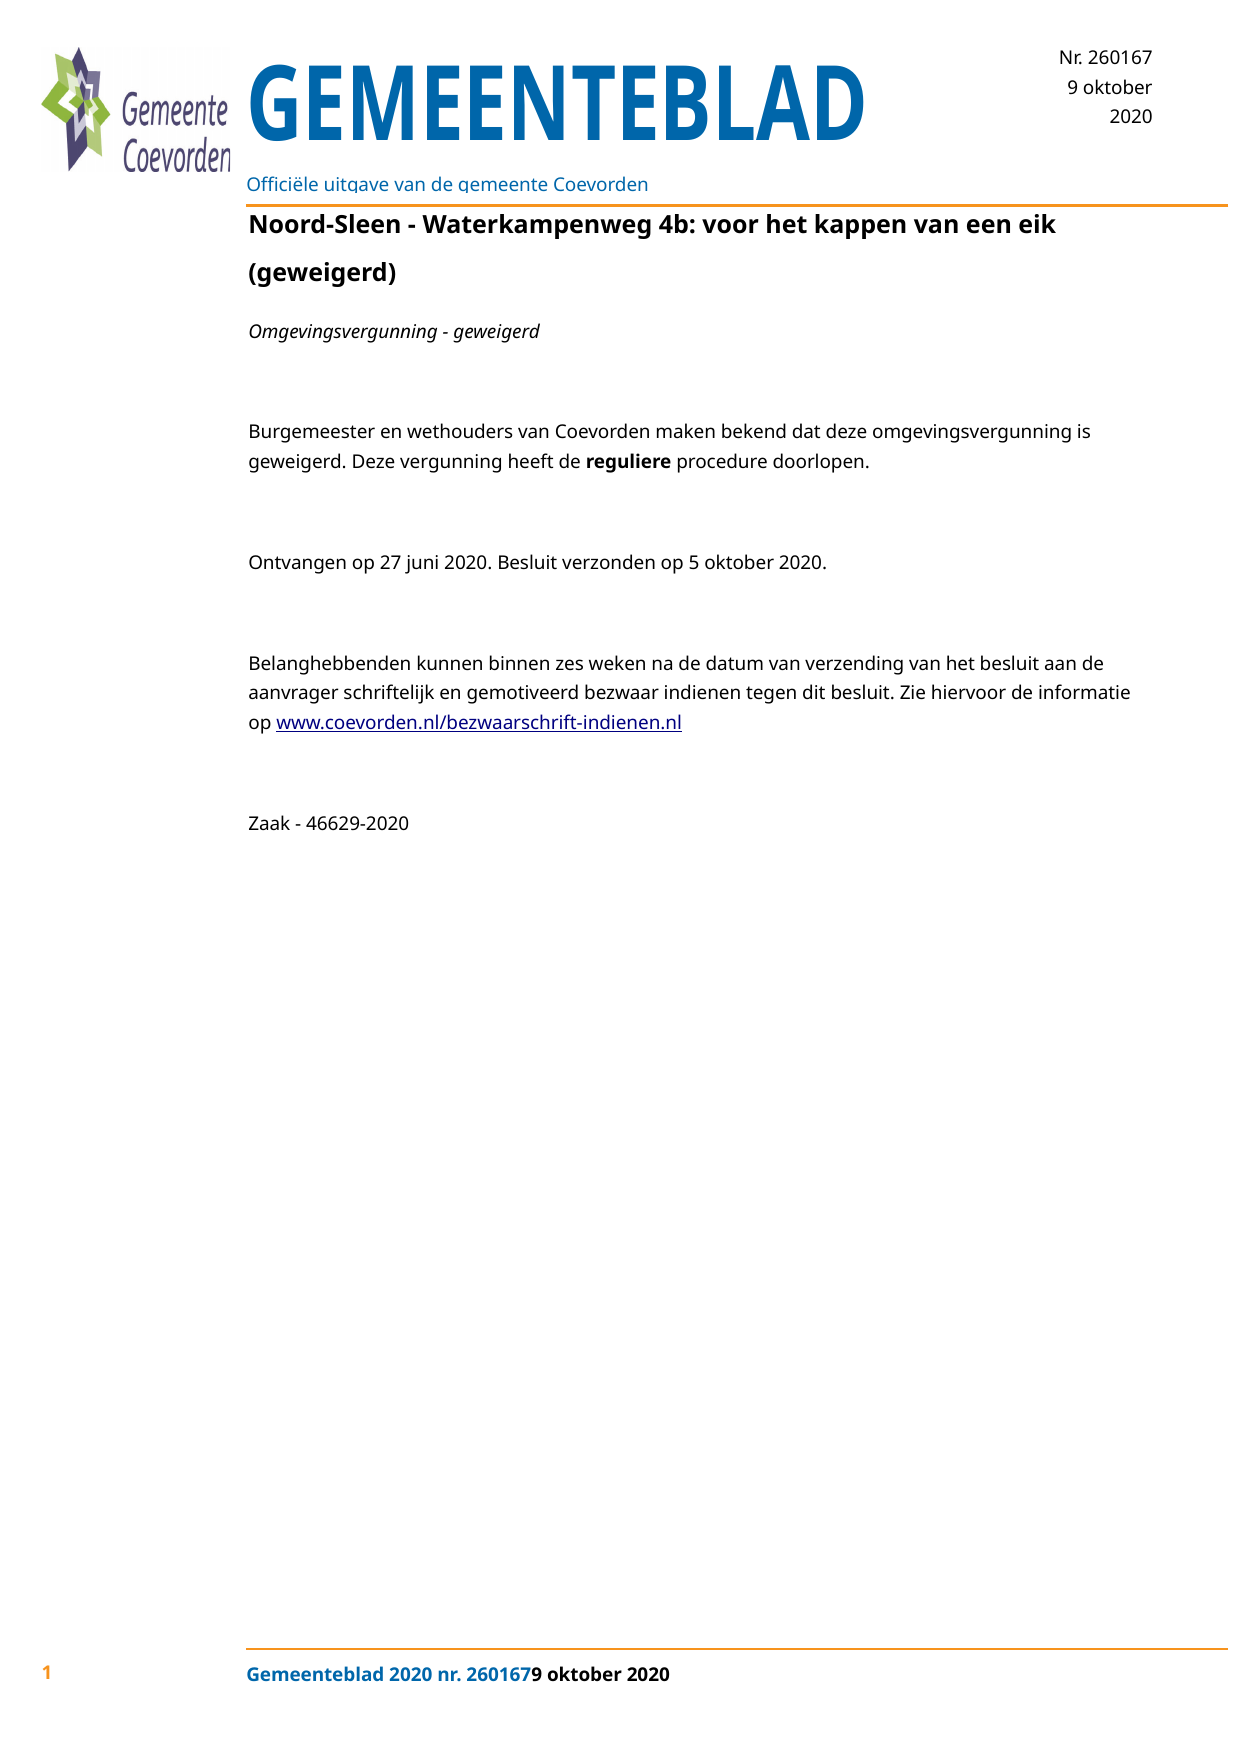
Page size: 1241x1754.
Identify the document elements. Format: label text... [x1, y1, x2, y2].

text Belanghebbenden kunnen binnen zes weken na de datum van verzending van het besluit aan de aanvrager schriftelijk en gemotiveerd bezwaar indienen tegen dit besluit. Zie hiervoor de informatie op www.coevorden.nl/bezwaarschrift-indienen.nl [248, 650, 1152, 735]
picture [41, 47, 231, 172]
text Noord-Sleen - Waterkampenweg 4b: voor het kappen van een eik (geweigerd) [248, 207, 1152, 288]
text Ontvangen op 27 juni 2020. Besluit verzonden op 5 oktober 2020. [248, 549, 1152, 575]
text Burgemeester en wethouders van Coevorden maken bekend dat deze omgevingsvergunning is geweigerd. Deze vergunning heeft de reguliere procedure doorlopen. [248, 419, 1152, 474]
text Omgevingsvergunning - geweigerd [248, 318, 1152, 344]
text Zaak - 46629-2020 [248, 810, 1152, 836]
